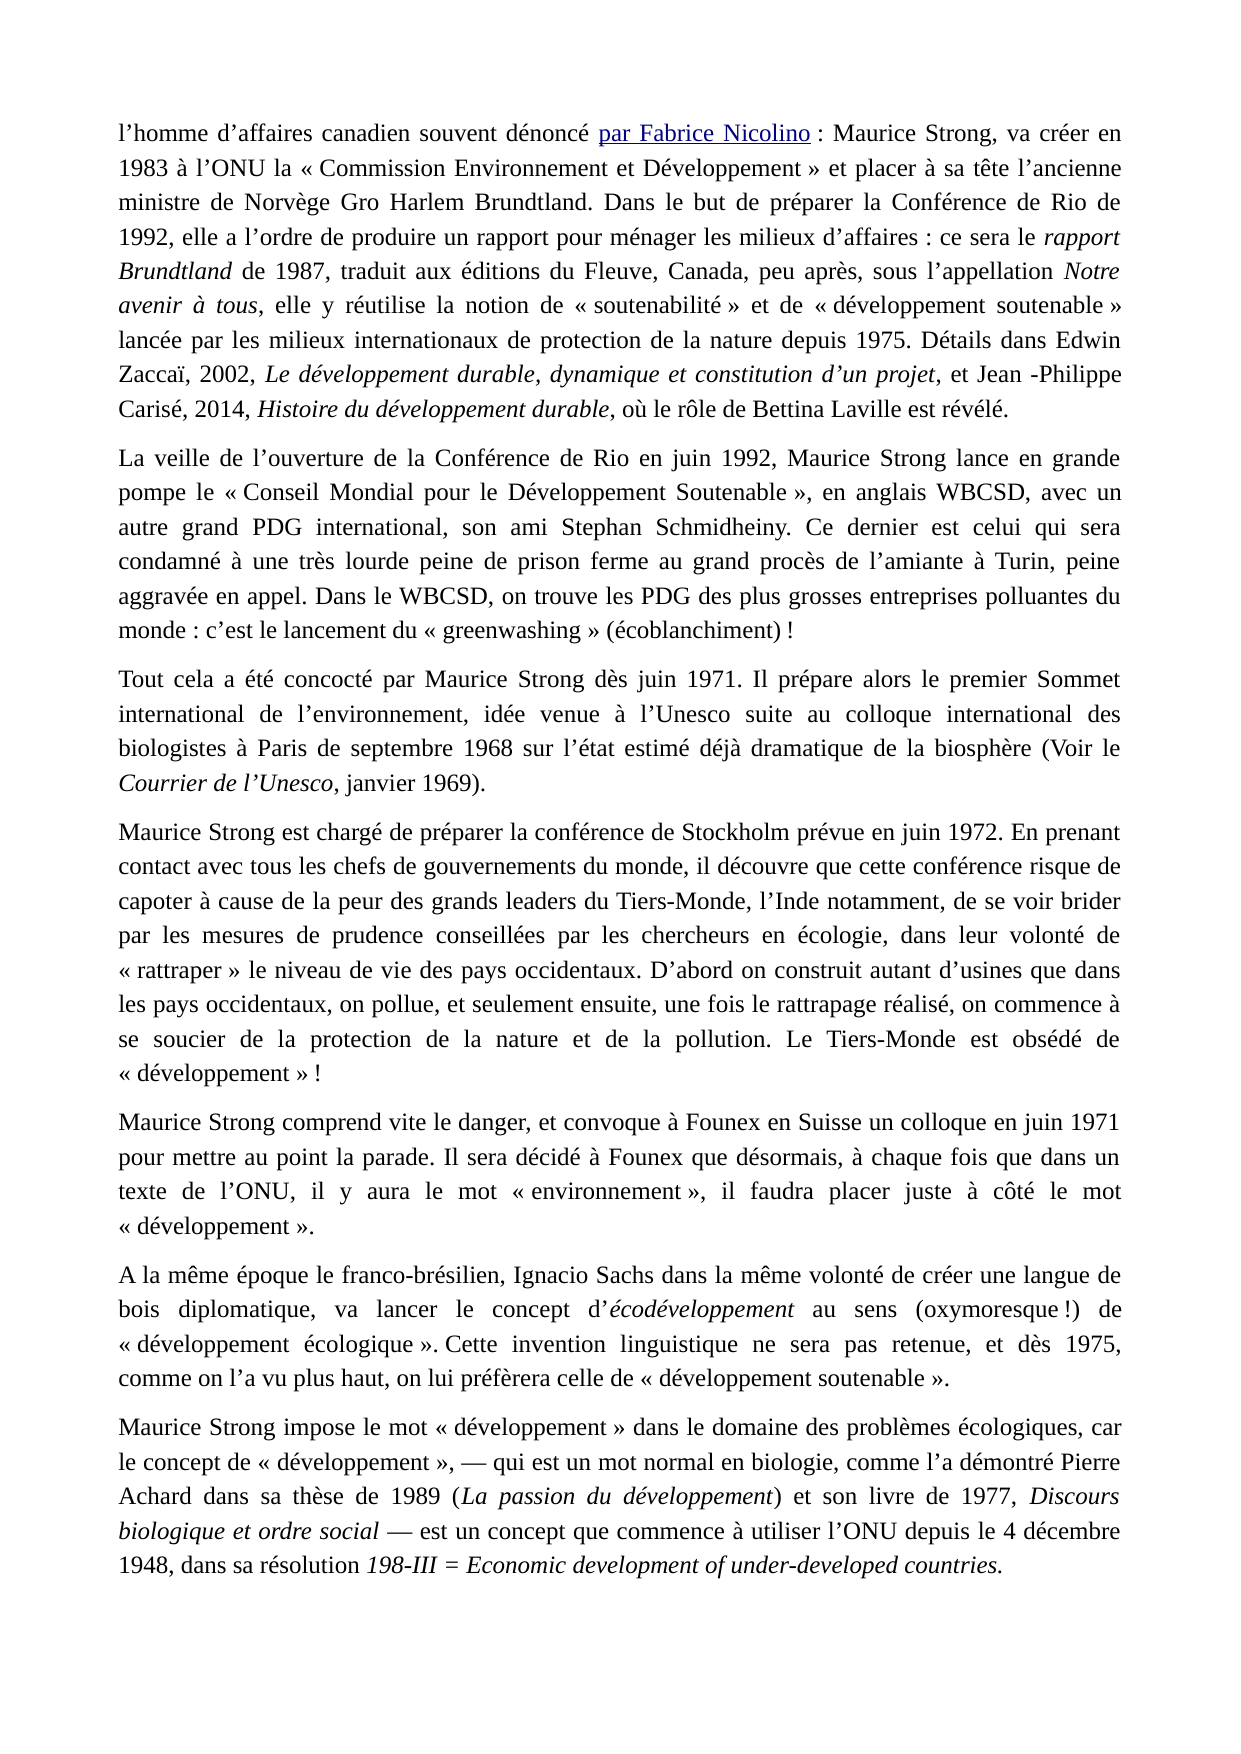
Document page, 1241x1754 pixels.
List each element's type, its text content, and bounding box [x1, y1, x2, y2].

text l’homme d’affaires canadien souvent dénoncé par Fabrice Nicolino : Maurice Strong, va créer en 1983 à l’ONU la « Commission Environnement et Développement » et placer à sa tête l’ancienne ministre de Norvège Gro Harlem Brundtland. Dans le but de préparer la Conférence de Rio de 1992, elle a l’ordre de produire un rapport pour ménager les milieux d’affaires : ce sera le rapport Brundtland de 1987, traduit aux éditions du Fleuve, Canada, peu après, sous l’appellation Notre avenir à tous, elle y réutilise la notion de « soutenabilité » et de « développement soutenable » lancée par les milieux internationaux de protection de la nature depuis 1975. Détails dans Edwin Zaccaï, 2002, Le développement durable, dynamique et constitution d’un projet, et Jean -Philippe Carisé, 2014, Histoire du développement durable, où le rôle de Bettina Laville est révélé. [118, 118, 1122, 423]
text A la même époque le franco-brésilien, Ignacio Sachs dans la même volonté de créer une langue de bois diplomatique, va lancer le concept d’écodéveloppement au sens (oxymoresque !) de « développement écologique ». Cette invention linguistique ne sera pas retenue, et dès 1975, comme on l’a vu plus haut, on lui préfèrera celle de « développement soutenable ». [118, 1260, 1122, 1392]
text Maurice Strong est chargé de préparer la conférence de Stockholm prévue en juin 1972. En prenant contact avec tous les chefs de gouvernements du monde, il découvre que cette conférence risque de capoter à cause de la peur des grands leaders du Tiers-Monde, l’Inde notamment, de se voir brider par les mesures de prudence conseillées par les chercheurs en écologie, dans leur volonté de « rattraper » le niveau de vie des pays occidentaux. D’abord on construit autant d’usines que dans les pays occidentaux, on pollue, et seulement ensuite, une fois le rattrapage réalisé, on commence à se soucier de la protection de la nature et de la pollution. Le Tiers-Monde est obsédé de « développement » ! [118, 817, 1122, 1087]
text Maurice Strong impose le mot « développement » dans le domaine des problèmes écologiques, car le concept de « développement », — qui est un mot normal en biologie, comme l’a démontré Pierre Achard dans sa thèse de 1989 (La passion du développement) et son livre de 1977, Discours biologique et ordre social — est un concept que commence à utiliser l’ONU depuis le 4 décembre 1948, dans sa résolution 198-III = Economic development of under-developed countries. [118, 1412, 1122, 1579]
text La veille de l’ouverture de la Conférence de Rio en juin 1992, Maurice Strong lance en grande pompe le « Conseil Mondial pour le Développement Soutenable », en anglais WBCSD, avec un autre grand PDG international, son ami Stephan Schmidheiny. Ce dernier est celui qui sera condamné à une très lourde peine de prison ferme au grand procès de l’amiante à Turin, peine aggravée en appel. Dans le WBCSD, on trouve les PDG des plus grosses entreprises polluantes du monde : c’est le lancement du « greenwashing » (écoblanchiment) ! [118, 443, 1122, 644]
text Maurice Strong comprend vite le danger, et convoque à Founex en Suisse un colloque en juin 1971 pour mettre au point la parade. Il sera décidé à Founex que désormais, à chaque fois que dans un texte de l’ONU, il y aura le mot « environnement », il faudra placer juste à côté le mot « développement ». [118, 1107, 1122, 1239]
text Tout cela a été concocté par Maurice Strong dès juin 1971. Il prépare alors le premier Sommet international de l’environnement, idée venue à l’Unesco suite au colloque international des biologistes à Paris de septembre 1968 sur l’état estimé déjà dramatique de la biosphère (Voir le Courrier de l’Unesco, janvier 1969). [118, 664, 1122, 797]
